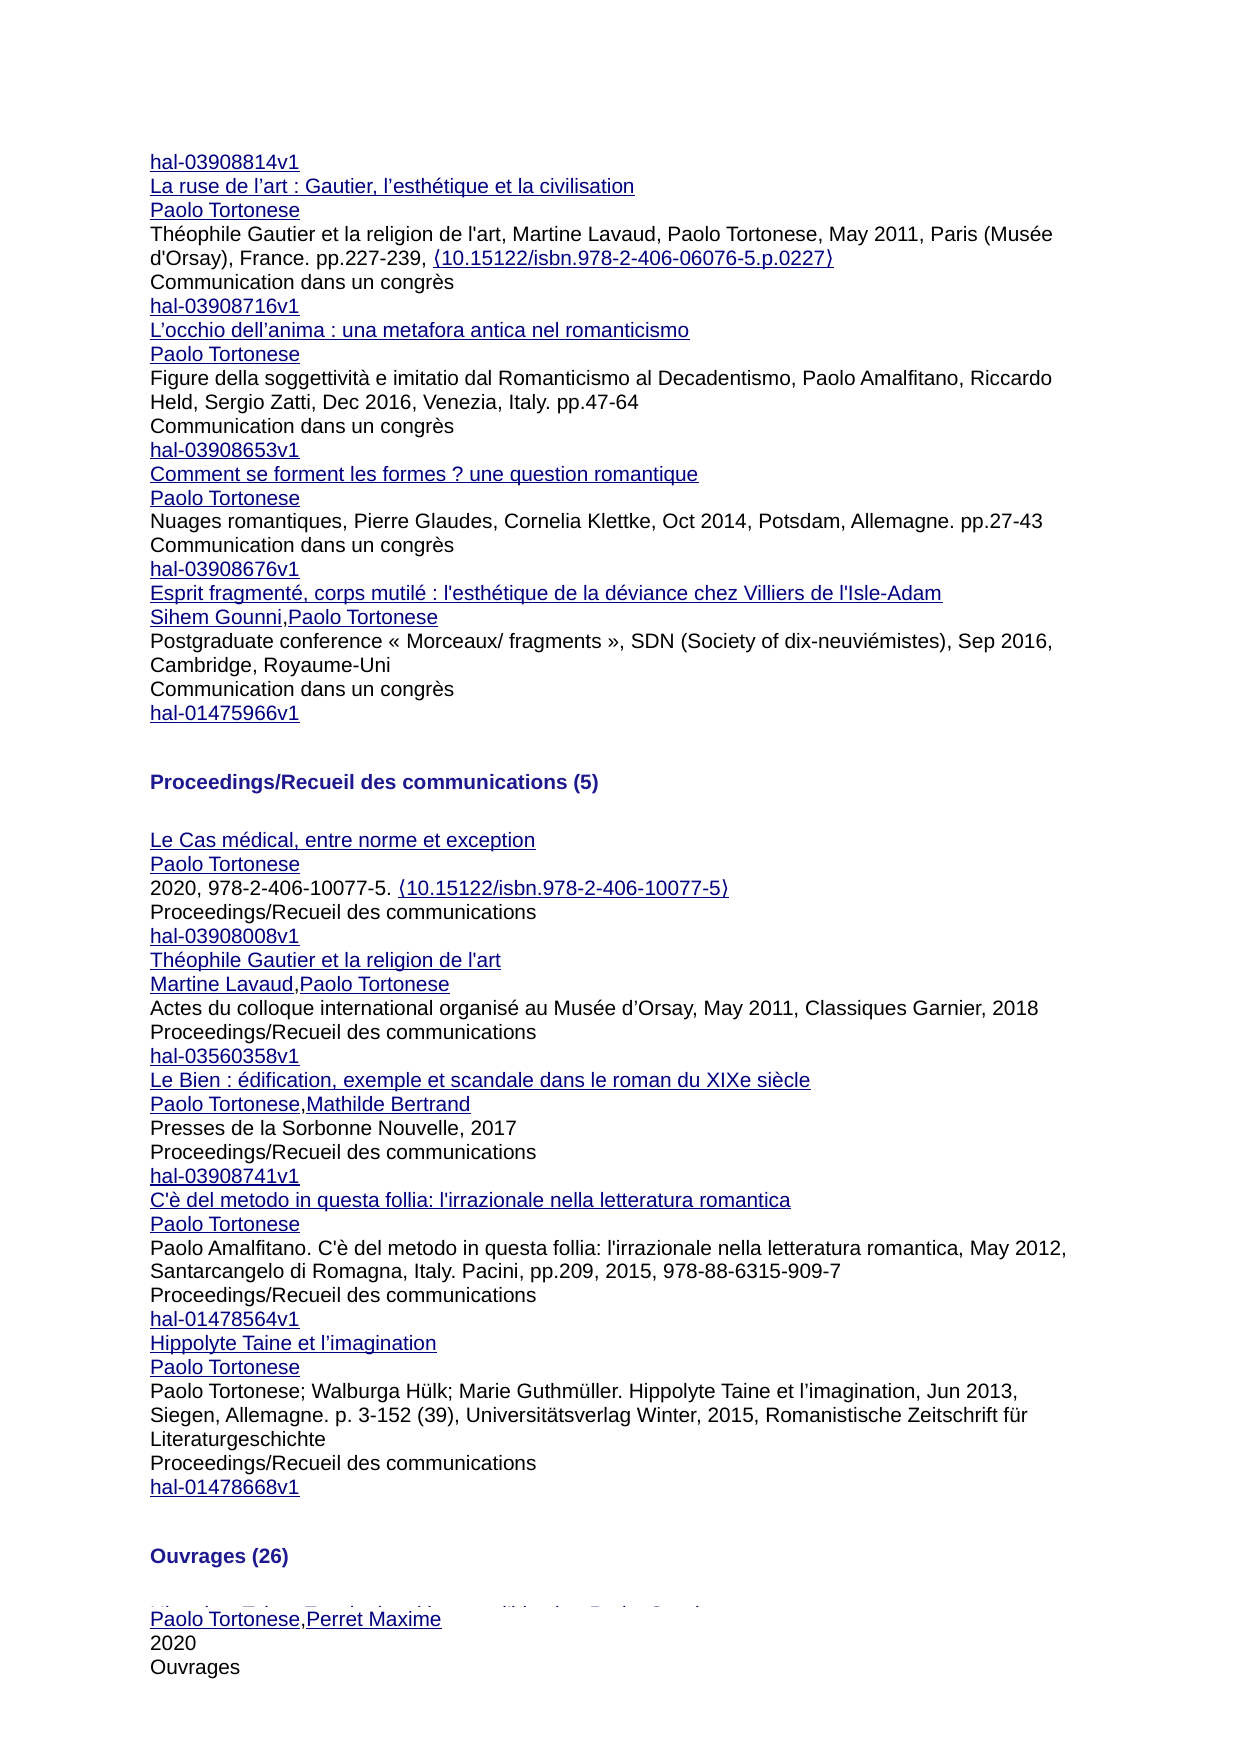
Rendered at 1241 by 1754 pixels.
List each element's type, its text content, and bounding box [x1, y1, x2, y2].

table_cell Esprit fragmenté, corps mutilé : l'esthétique de la déviance chez Villiers de l'Isle-Adam Sihem Gounni,Paolo Tortonese Postgraduate conference « Morceaux/ fragments », SDN (Society of dix-neuviémistes), Sep 2016, Cambridge, Royaume-Uni Communication dans un congrès hal-01475966v1 [150, 581, 1090, 725]
table_cell L’occhio dell’anima : una metafora antica nel romanticismo Paolo Tortonese Figure della soggettività e imitatio dal Romanticismo al Decadentismo, Paolo Amalfitano, Riccardo Held, Sergio Zatti, Dec 2016, Venezia, Italy. pp.47-64 Communication dans un congrès hal-03908653v1 [150, 318, 1090, 461]
subtitle Proceedings/Recueil des communications (5) [150, 770, 1090, 794]
table_header Le Cas médical, entre norme et exception Paolo Tortonese 2020, 978-2-406-10077-5. ⟨10.15122/isbn.978-2-406-10077-5⟩ Proceedings/Recueil des communications hal-03908008v1 [150, 828, 1090, 948]
subtitle Ouvrages (26) [150, 1544, 1090, 1568]
table_cell Théophile Gautier et la religion de l'art Martine Lavaud,Paolo Tortonese Actes du colloque international organisé au Musée d’Orsay, May 2011, Classiques Garnier, 2018 Proceedings/Recueil des communications hal-03560358v1 [150, 948, 1090, 1068]
table_cell Le Bien : édification, exemple et scandale dans le roman du XIXe siècle Paolo Tortonese,Mathilde Bertrand Presses de la Sorbonne Nouvelle, 2017 Proceedings/Recueil des communications hal-03908741v1 [150, 1068, 1090, 1187]
table_cell Hippolyte Taine et l’imagination Paolo Tortonese Paolo Tortonese; Walburga Hülk; Marie Guthmüller. Hippolyte Taine et l’imagination, Jun 2013, Siegen, Allemagne. p. 3-152 (39), Universitätsverlag Winter, 2015, Romanistische Zeitschrift für Literaturgeschichte Proceedings/Recueil des communications hal-01478668v1 [150, 1331, 1090, 1499]
table_cell La ruse de l’art : Gautier, l’esthétique et la civilisation Paolo Tortonese Théophile Gautier et la religion de l'art, Martine Lavaud, Paolo Tortonese, May 2011, Paris (Musée d'Orsay), France. pp.227-239, ⟨10.15122/isbn.978-2-406-06076-5.p.0227⟩ Communication dans un congrès hal-03908716v1 [150, 174, 1090, 318]
table_cell C'è del metodo in questa follia: l'irrazionale nella letteratura romantica Paolo Tortonese Paolo Amalfitano. C'è del metodo in questa follia: l'irrazionale nella letteratura romantica, May 2012, Santarcangelo di Romagna, Italy. Pacini, pp.209, 2015, 978-88-6315-909-7 Proceedings/Recueil des communications hal-01478564v1 [150, 1188, 1090, 1331]
table_header Hippolyte Taine, Essais de critique et d'histoire, Paris, Garnier Paolo Tortonese,Perret Maxime 2020 Ouvrages halshs-02497524v1 [150, 1602, 1090, 1679]
table_cell Comment se forment les formes ? une question romantique Paolo Tortonese Nuages romantiques, Pierre Glaudes, Cornelia Klettke, Oct 2014, Potsdam, Allemagne. pp.27-43 Communication dans un congrès hal-03908676v1 [150, 461, 1090, 581]
table_cell hal-03908814v1 [150, 150, 1090, 174]
